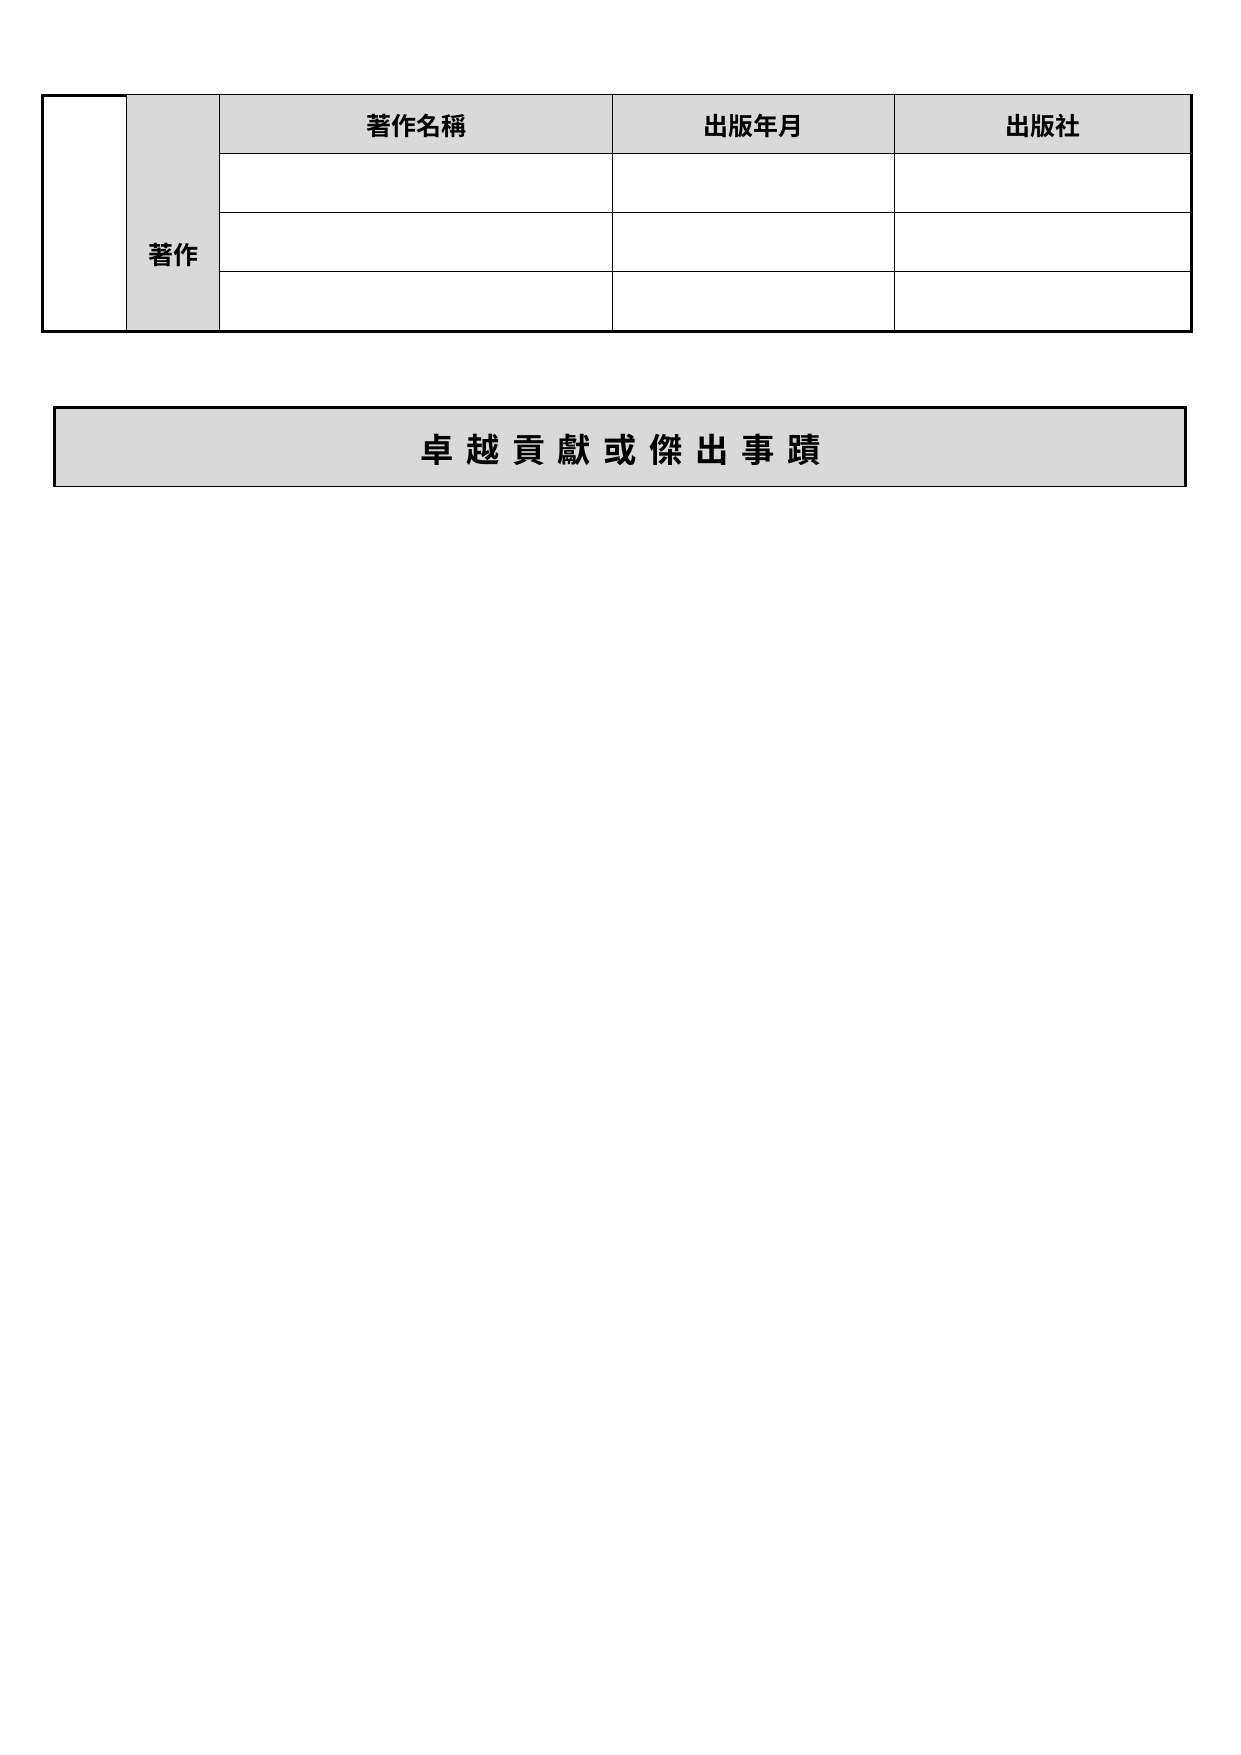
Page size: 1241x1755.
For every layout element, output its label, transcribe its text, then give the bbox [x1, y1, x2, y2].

table_cell 著作名稱 [220, 95, 612, 153]
table_cell [220, 272, 612, 330]
table_cell [220, 154, 612, 212]
table_cell [220, 213, 612, 271]
table_cell [895, 154, 1190, 212]
table_cell [613, 272, 894, 330]
table_cell [1193, 94, 1197, 153]
table_cell 出版社 [895, 95, 1190, 153]
table_cell [895, 213, 1190, 271]
table_cell [613, 154, 894, 212]
table_cell [895, 272, 1190, 330]
table_header 卓越貢獻或傑出事蹟 [56, 409, 1184, 486]
table_cell 著作 [127, 95, 219, 330]
table_header [44, 97, 126, 330]
table_cell [613, 213, 894, 271]
table_cell [1193, 212, 1197, 271]
table_cell [1193, 153, 1197, 212]
table_cell 出版年月 [613, 95, 894, 153]
table_cell [1193, 271, 1197, 330]
